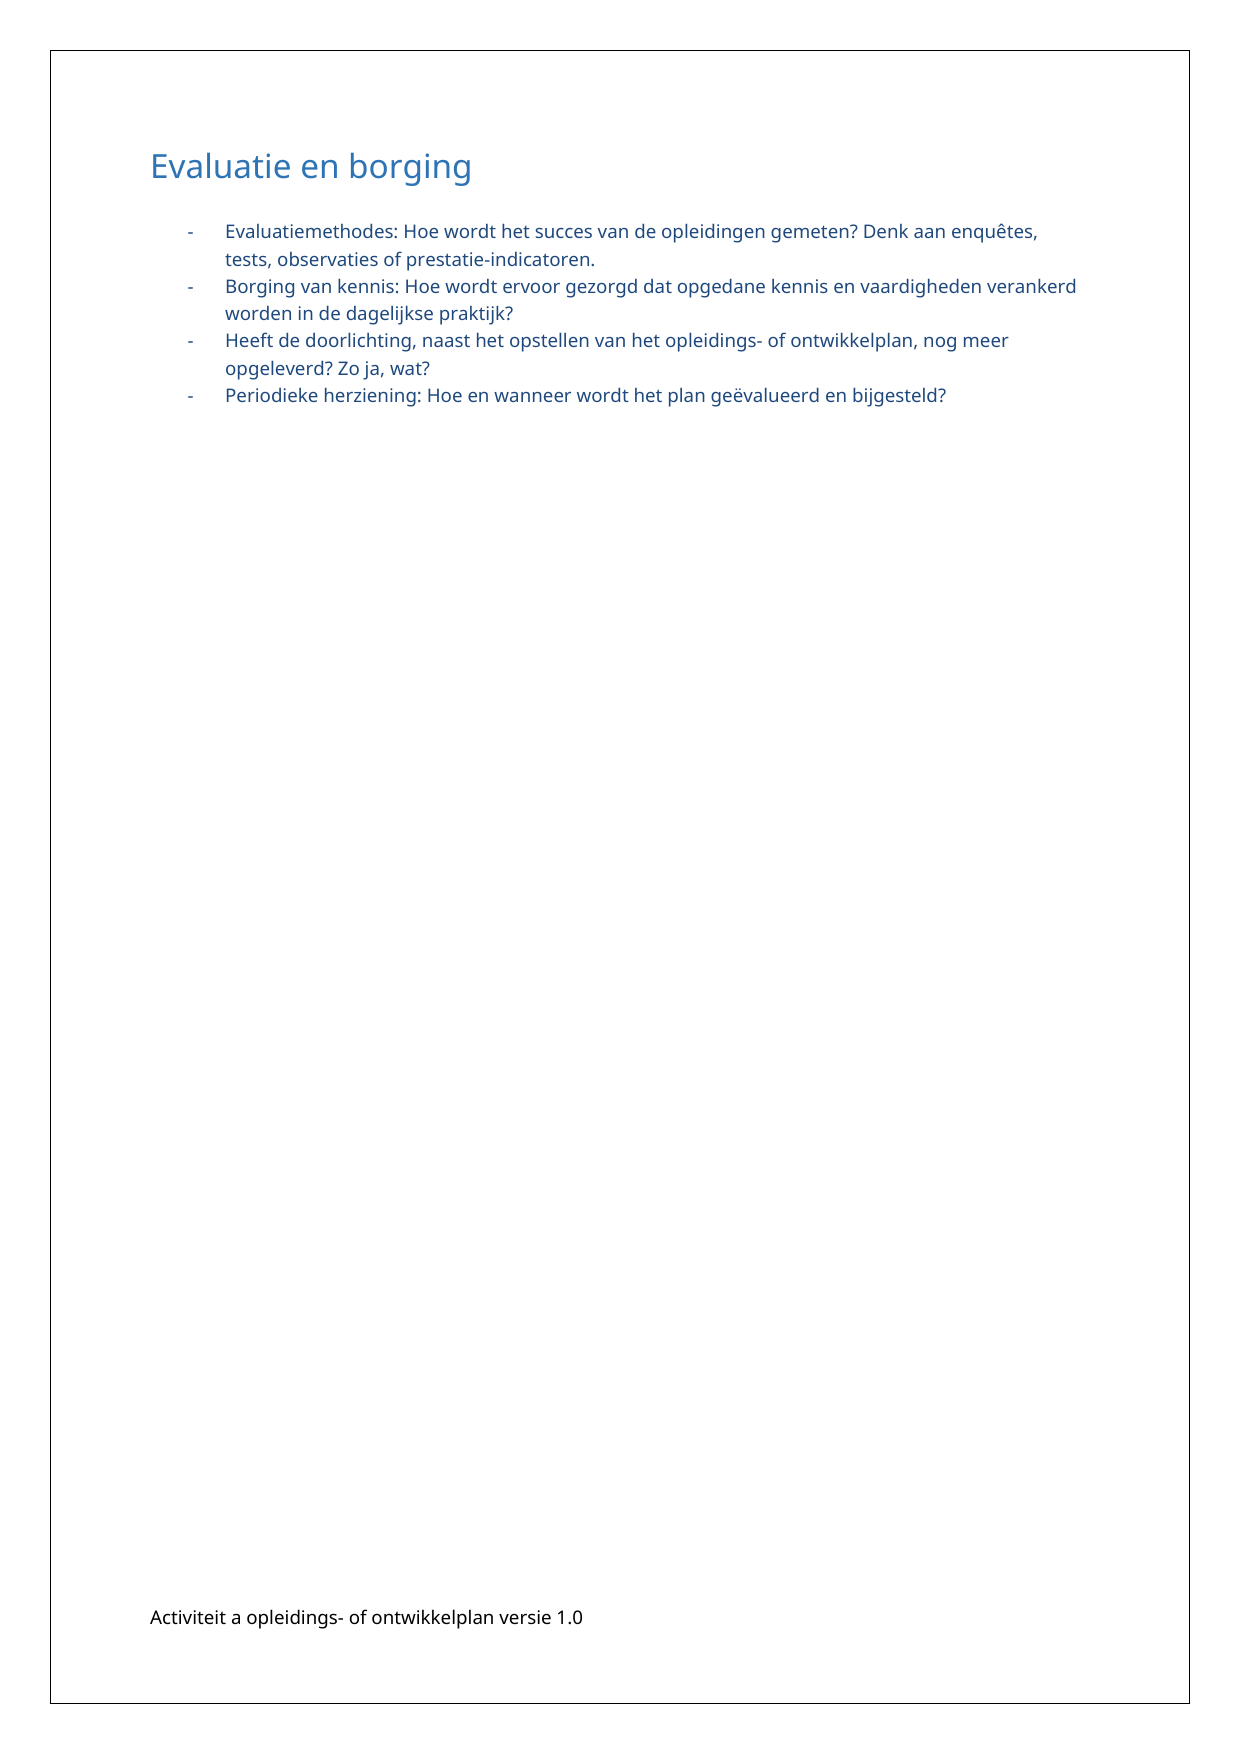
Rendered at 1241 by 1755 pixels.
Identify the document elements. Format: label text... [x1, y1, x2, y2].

subtitle Evaluatie en borging [150, 143, 1090, 188]
list Borging van kennis: Hoe wordt ervoor gezorgd dat opgedane kennis en vaardigheden verankerd worden in de dagelijkse praktijk? [187, 273, 1090, 326]
list Periodieke herziening: Hoe en wanneer wordt het plan geëvalueerd en bijgesteld? [187, 382, 1090, 408]
list Evaluatiemethodes: Hoe wordt het succes van de opleidingen gemeten? Denk aan enquêtes, tests, observaties of prestatie-indicatoren. [187, 219, 1090, 271]
list Heeft de doorlichting, naast het opstellen van het opleidings- of ontwikkelplan, nog meer opgeleverd? Zo ja, wat? [187, 328, 1090, 381]
